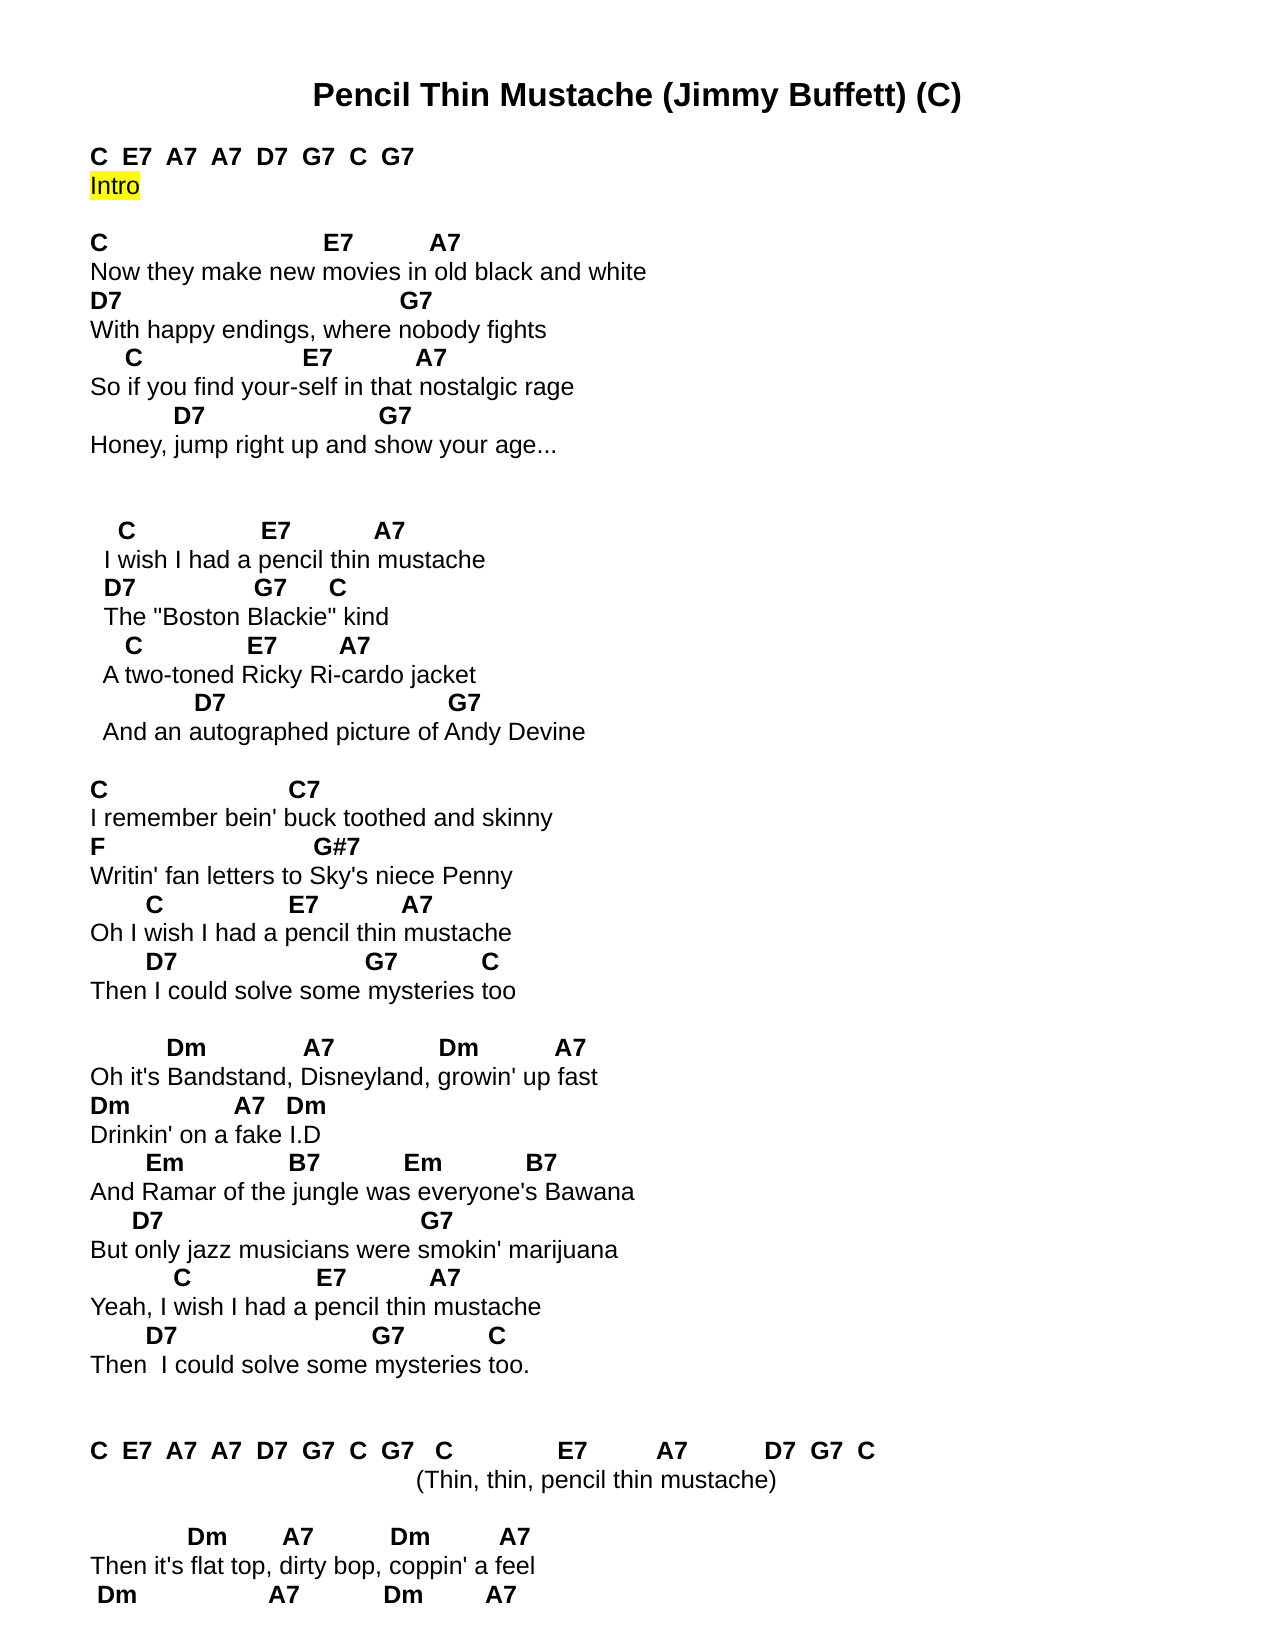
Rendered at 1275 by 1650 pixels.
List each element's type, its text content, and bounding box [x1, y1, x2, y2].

text C E7 A7 [90, 1263, 1185, 1292]
text C E7 A7 A7 D7 G7 C G7 C E7 A7 D7 G7 C [90, 1436, 1185, 1465]
text Pencil Thin Mustache (Jimmy Buffett) (C) [90, 75, 1185, 113]
text C E7 A7 [90, 516, 1185, 545]
text Dm A7 Dm A7 [90, 1580, 1185, 1608]
text (Thin, thin, pencil thin mustache) [90, 1465, 1185, 1493]
text Oh it's Bandstand, Disneyland, growin' up fast [90, 1062, 1185, 1091]
text D7 G7 [90, 401, 1185, 430]
text D7 G7 C [90, 1321, 1185, 1350]
text Dm A7 Dm A7 [90, 1033, 1185, 1062]
text D7 G7 [90, 1206, 1185, 1235]
text Honey, jump right up and show your age... [90, 430, 1185, 458]
text Then it's flat top, dirty bop, coppin' a feel [90, 1551, 1185, 1580]
text And Ramar of the jungle was everyone's Bawana [90, 1177, 1185, 1206]
text But only jazz musicians were smokin' marijuana [90, 1235, 1185, 1263]
text Then I could solve some mysteries too [90, 976, 1185, 1005]
text So if you find your-self in that nostalgic rage [90, 372, 1185, 401]
text D7 G7 [90, 688, 1185, 717]
text Now they make new movies in old black and white [90, 257, 1185, 286]
text The "Boston Blackie" kind [90, 602, 1185, 631]
text I wish I had a pencil thin mustache [90, 545, 1185, 573]
text A two-toned Ricky Ri-cardo jacket [90, 660, 1185, 688]
text F G#7 [90, 832, 1185, 861]
text Em B7 Em B7 [90, 1148, 1185, 1177]
text Oh I wish I had a pencil thin mustache [90, 918, 1185, 947]
text Intro [90, 171, 1185, 200]
text D7 G7 [90, 286, 1185, 315]
text I remember bein' buck toothed and skinny [90, 803, 1185, 832]
text C E7 A7 A7 D7 G7 C G7 [90, 142, 1185, 171]
text Dm A7 Dm A7 [90, 1522, 1185, 1551]
text D7 G7 C [90, 947, 1185, 976]
text Drinkin' on a fake I.D [90, 1120, 1185, 1148]
text C E7 A7 [90, 343, 1185, 372]
text C E7 A7 [90, 890, 1185, 918]
text Then I could solve some mysteries too. [90, 1350, 1185, 1378]
text C C7 [90, 775, 1185, 803]
text Dm A7 Dm [90, 1091, 1185, 1120]
text Writin' fan letters to Sky's niece Penny [90, 861, 1185, 890]
text C E7 A7 [90, 228, 1185, 257]
text And an autographed picture of Andy Devine [90, 717, 1185, 746]
text D7 G7 C [90, 573, 1185, 602]
text With happy endings, where nobody fights [90, 315, 1185, 343]
text C E7 A7 [90, 631, 1185, 660]
text Yeah, I wish I had a pencil thin mustache [90, 1292, 1185, 1321]
